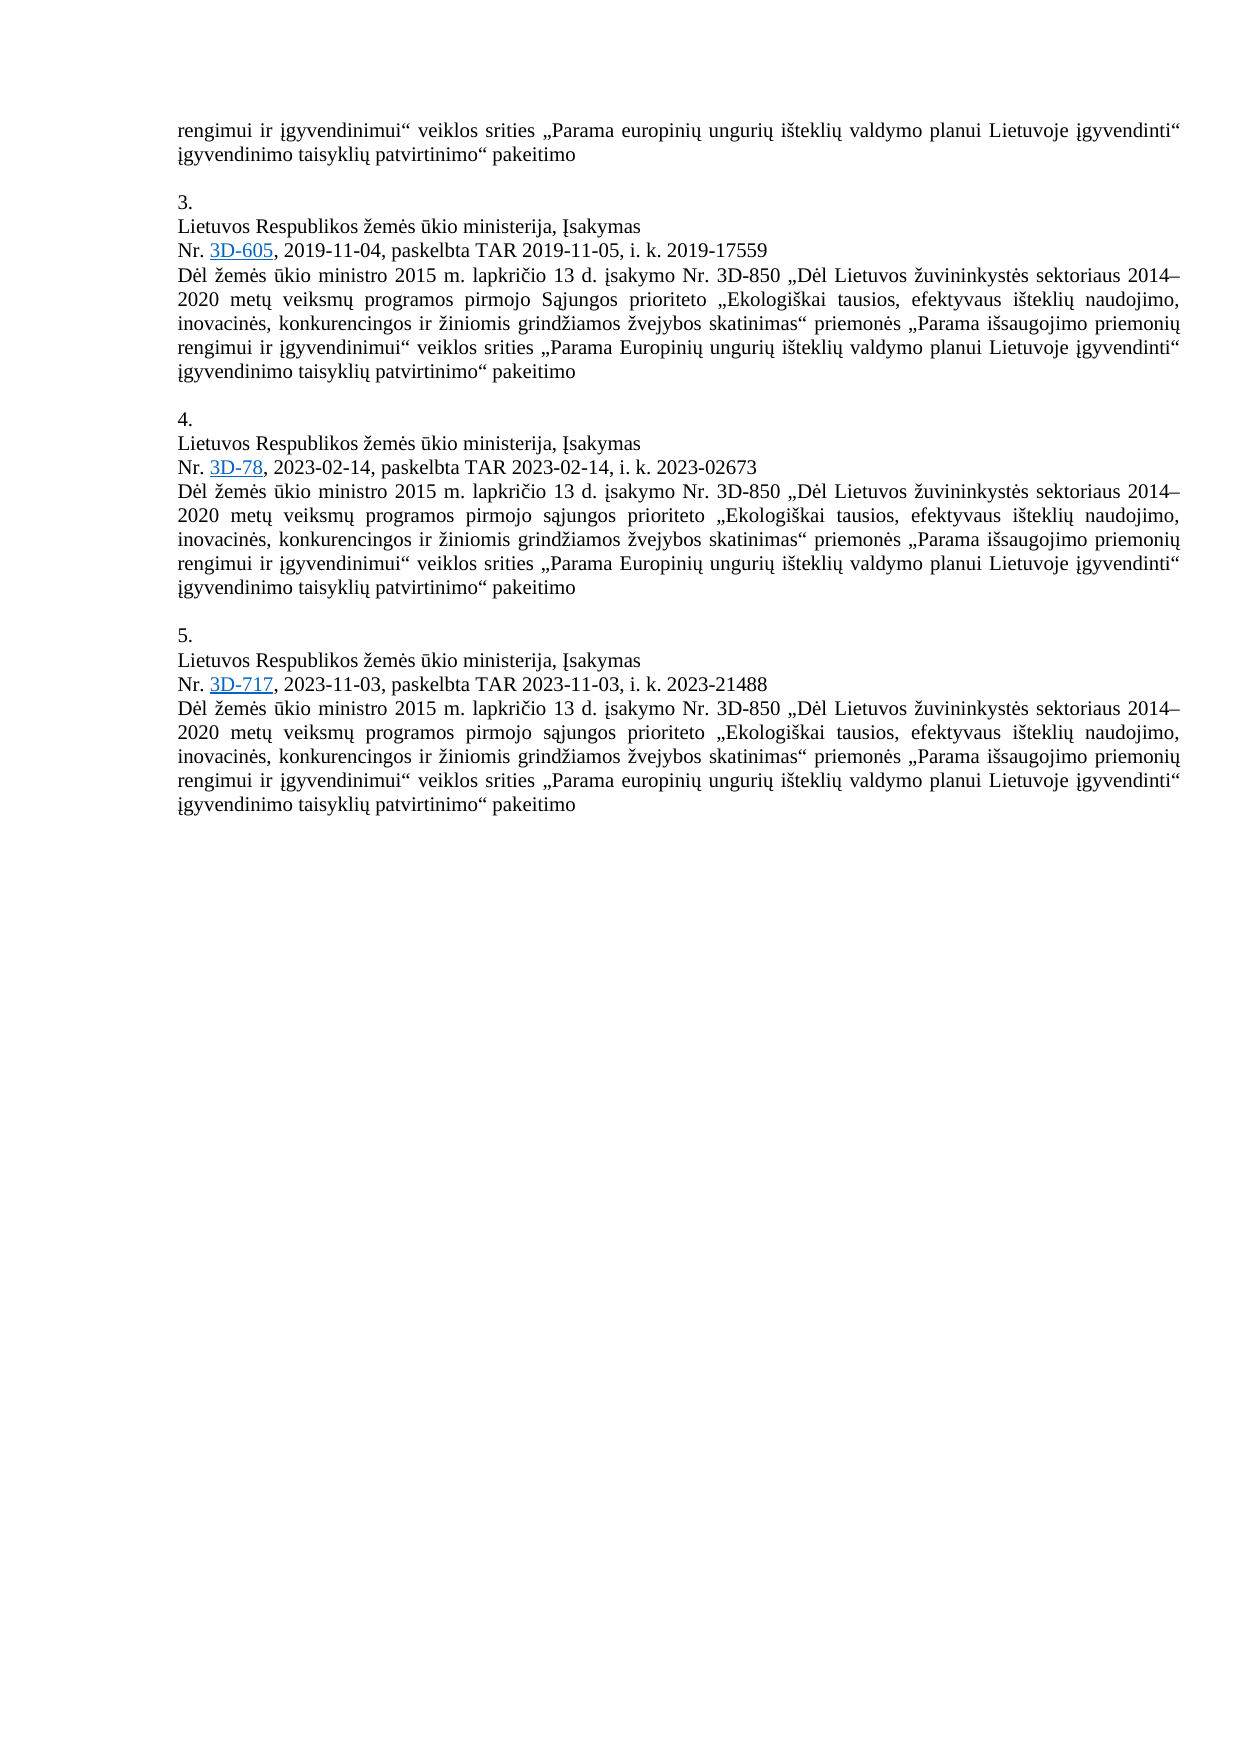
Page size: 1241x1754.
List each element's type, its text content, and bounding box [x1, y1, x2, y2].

text Lietuvos Respublikos žemės ūkio ministerija, Įsakymas [177, 214, 1181, 238]
text Nr. 3D-78, 2023-02-14, paskelbta TAR 2023-02-14, i. k. 2023-02673 [177, 455, 1181, 479]
text Nr. 3D-605, 2019-11-04, paskelbta TAR 2019-11-05, i. k. 2019-17559 [177, 238, 1181, 262]
text rengimui ir įgyvendinimui“ veiklos srities „Parama europinių ungurių išteklių valdymo planui Lietuvoje įgyvendinti“ įgyvendinimo taisyklių patvirtinimo“ pakeitimo [177, 118, 1181, 166]
text Dėl žemės ūkio ministro 2015 m. lapkričio 13 d. įsakymo Nr. 3D-850 „Dėl Lietuvos žuvininkystės sektoriaus 2014–2020 metų veiksmų programos pirmojo sąjungos prioriteto „Ekologiškai tausios, efektyvaus išteklių naudojimo, inovacinės, konkurencingos ir žiniomis grindžiamos žvejybos skatinimas“ priemonės „Parama išsaugojimo priemonių rengimui ir įgyvendinimui“ veiklos srities „Parama Europinių ungurių išteklių valdymo planui Lietuvoje įgyvendinti“ įgyvendinimo taisyklių patvirtinimo“ pakeitimo [177, 479, 1181, 599]
text 3. [177, 190, 1181, 214]
text Lietuvos Respublikos žemės ūkio ministerija, Įsakymas [177, 431, 1181, 455]
text Dėl žemės ūkio ministro 2015 m. lapkričio 13 d. įsakymo Nr. 3D-850 „Dėl Lietuvos žuvininkystės sektoriaus 2014–2020 metų veiksmų programos pirmojo sąjungos prioriteto „Ekologiškai tausios, efektyvaus išteklių naudojimo, inovacinės, konkurencingos ir žiniomis grindžiamos žvejybos skatinimas“ priemonės „Parama išsaugojimo priemonių rengimui ir įgyvendinimui“ veiklos srities „Parama europinių ungurių išteklių valdymo planui Lietuvoje įgyvendinti“ įgyvendinimo taisyklių patvirtinimo“ pakeitimo [177, 696, 1181, 816]
text Dėl žemės ūkio ministro 2015 m. lapkričio 13 d. įsakymo Nr. 3D-850 „Dėl Lietuvos žuvininkystės sektoriaus 2014–2020 metų veiksmų programos pirmojo Sąjungos prioriteto „Ekologiškai tausios, efektyvaus išteklių naudojimo, inovacinės, konkurencingos ir žiniomis grindžiamos žvejybos skatinimas“ priemonės „Parama išsaugojimo priemonių rengimui ir įgyvendinimui“ veiklos srities „Parama Europinių ungurių išteklių valdymo planui Lietuvoje įgyvendinti“ įgyvendinimo taisyklių patvirtinimo“ pakeitimo [177, 262, 1181, 383]
text 5. [177, 623, 1181, 647]
text Lietuvos Respublikos žemės ūkio ministerija, Įsakymas [177, 647, 1181, 672]
text 4. [177, 407, 1181, 431]
text Nr. 3D-717, 2023-11-03, paskelbta TAR 2023-11-03, i. k. 2023-21488 [177, 672, 1181, 696]
